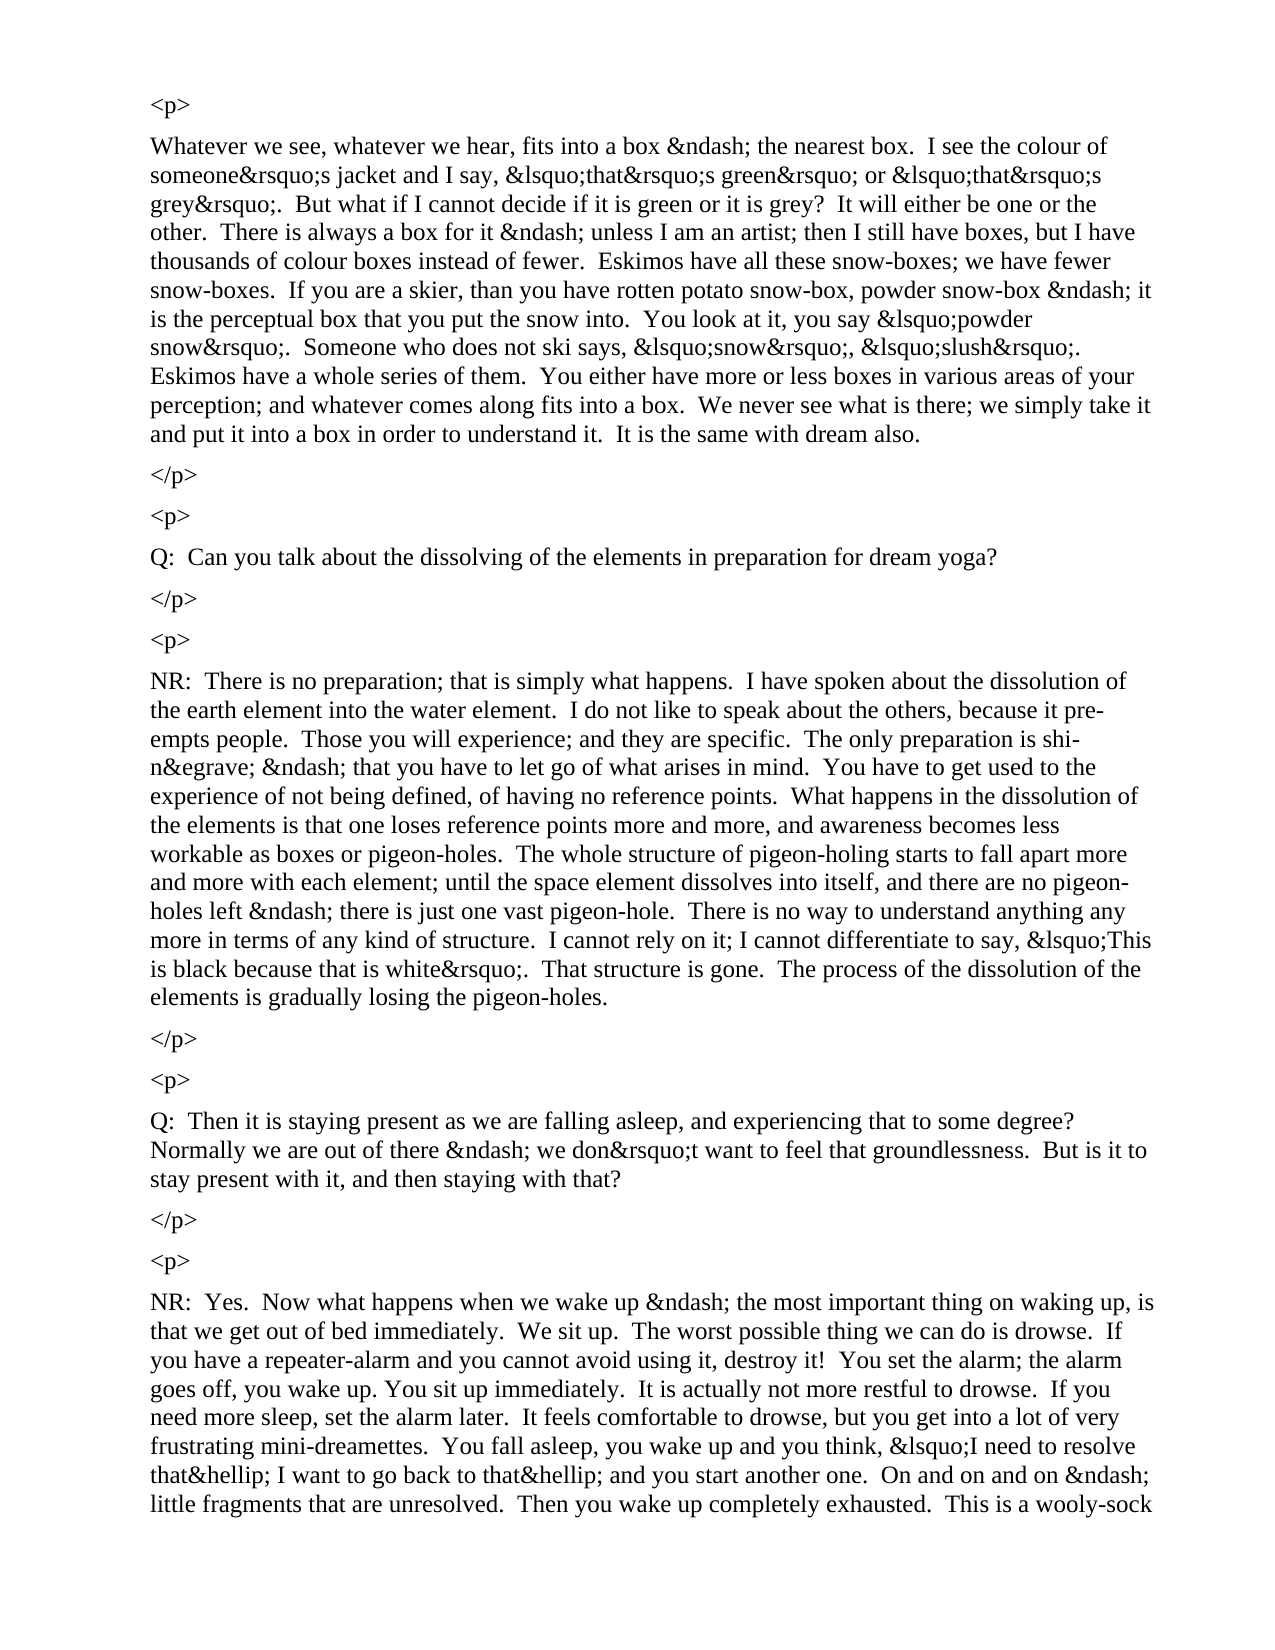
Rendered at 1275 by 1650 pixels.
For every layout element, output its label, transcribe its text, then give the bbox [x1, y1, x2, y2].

text Q: Can you talk about the dissolving of the elements in preparation for dream yoga? [150, 542, 1155, 571]
text </p> [150, 460, 1155, 489]
text NR: There is no preparation; that is simply what happens. I have spoken about the dissolution of the earth element into the water element. I do not like to speak about the others, because it pre-empts people. Those you will experience; and they are specific. The only preparation is shi-n&egrave; &ndash; that you have to let go of what arises in mind. You have to get used to the experience of not being defined, of having no reference points. What happens in the dissolution of the elements is that one loses reference points more and more, and awareness becomes less workable as boxes or pigeon-holes. The whole structure of pigeon-holing starts to fall apart more and more with each element; until the space element dissolves into itself, and there are no pigeon-holes left &ndash; there is just one vast pigeon-hole. There is no way to understand anything any more in terms of any kind of structure. I cannot rely on it; I cannot differentiate to say, &lsquo;This is black because that is white&rsquo;. That structure is gone. The process of the dissolution of the elements is gradually losing the pigeon-holes. [150, 666, 1155, 1011]
text </p> [150, 1205, 1155, 1234]
text </p> [150, 1024, 1155, 1052]
text NR: Yes. Now what happens when we wake up &ndash; the most important thing on waking up, is that we get out of bed immediately. We sit up. The worst possible thing we can do is drowse. If you have a repeater-alarm and you cannot avoid using it, destroy it! You set the alarm; the alarm goes off, you wake up. You sit up immediately. It is actually not more restful to drowse. If you need more sleep, set the alarm later. It feels comfortable to drowse, but you get into a lot of very frustrating mini-dreamettes. You fall asleep, you wake up and you think, &lsquo;I need to resolve that&hellip; I want to go back to that&hellip; and you start another one. On and on and on &ndash; little fragments that are unresolved. Then you wake up completely exhausted. This is a wooly-sock [150, 1287, 1155, 1517]
text <p> [150, 501, 1155, 530]
text <p> [150, 625, 1155, 654]
text Q: Then it is staying present as we are falling asleep, and experiencing that to some degree? Normally we are out of there &ndash; we don&rsquo;t want to feel that groundlessness. But is it to stay present with it, and then staying with that? [150, 1106, 1155, 1192]
text <p> [150, 1246, 1155, 1275]
text </p> [150, 584, 1155, 612]
text <p> [150, 1065, 1155, 1094]
text <p> [150, 90, 1155, 119]
text Whatever we see, whatever we hear, fits into a box &ndash; the nearest box. I see the colour of someone&rsquo;s jacket and I say, &lsquo;that&rsquo;s green&rsquo; or &lsquo;that&rsquo;s grey&rsquo;. But what if I cannot decide if it is green or it is grey? It will either be one or the other. There is always a box for it &ndash; unless I am an artist; then I still have boxes, but I have thousands of colour boxes instead of fewer. Eskimos have all these snow-boxes; we have fewer snow-boxes. If you are a skier, than you have rotten potato snow-box, powder snow-box &ndash; it is the perceptual box that you put the snow into. You look at it, you say &lsquo;powder snow&rsquo;. Someone who does not ski says, &lsquo;snow&rsquo;, &lsquo;slush&rsquo;. Eskimos have a whole series of them. You either have more or less boxes in various areas of your perception; and whatever comes along fits into a box. We never see what is there; we simply take it and put it into a box in order to understand it. It is the same with dream also. [150, 131, 1155, 447]
